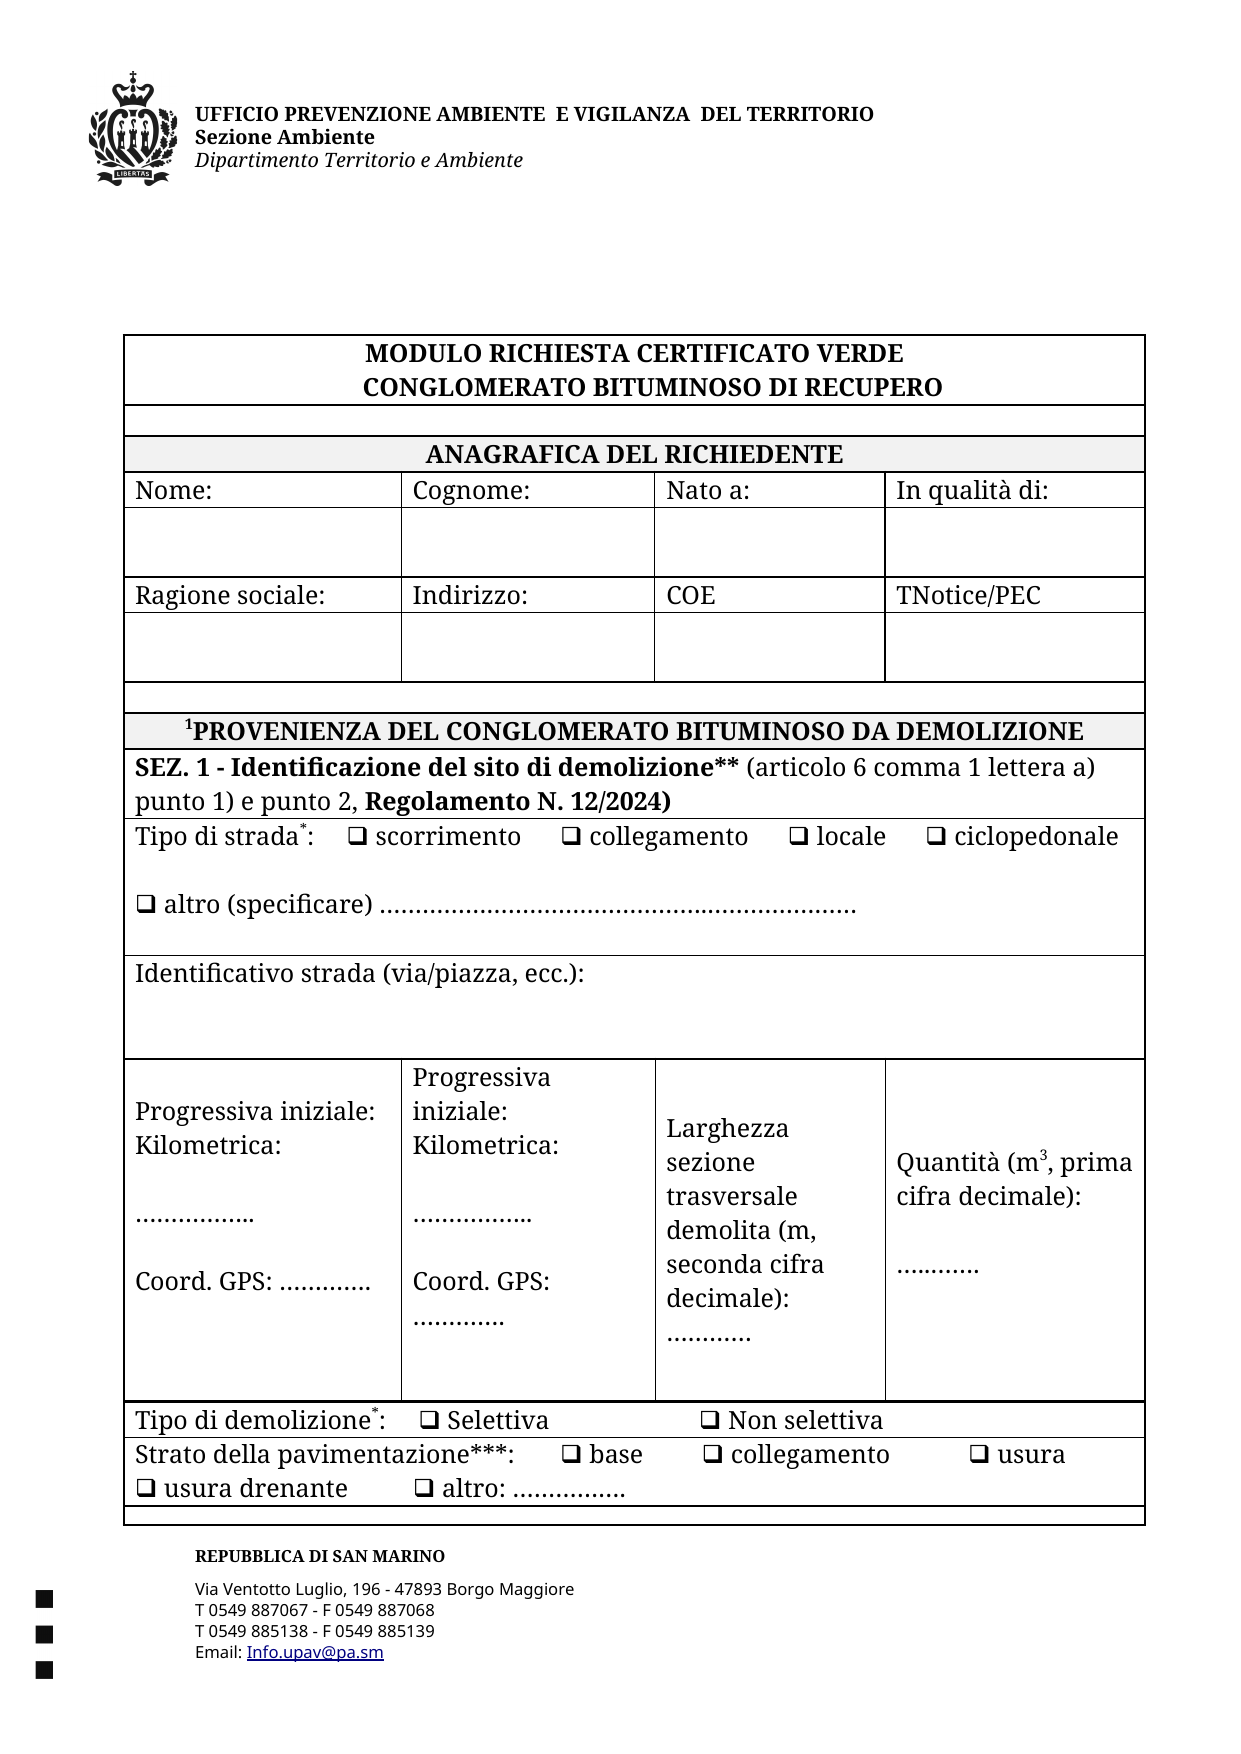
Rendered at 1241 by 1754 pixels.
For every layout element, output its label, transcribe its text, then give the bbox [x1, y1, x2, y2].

table_cell [655, 613, 884, 681]
table_cell [886, 508, 1144, 576]
table_cell Progressiva iniziale: Kilometrica: …………….. Coord. GPS: …………. [125, 1060, 401, 1400]
table_cell [402, 508, 654, 576]
table_cell COE [655, 578, 884, 612]
table_cell Progressiva iniziale: Kilometrica: …………….. Coord. GPS: …………. [402, 1060, 655, 1400]
picture [35, 1590, 53, 1679]
table_cell Tipo di strada*:  scorrimento  collegamento  locale  ciclopedonale  altro (specificare) ……………………………………….………………… [125, 819, 1144, 955]
table_cell Nome: [125, 473, 401, 507]
table_cell Tipo di demolizione*:  Selettiva  Non selettiva [125, 1403, 1144, 1436]
table_cell In qualità di: [886, 473, 1144, 507]
table_cell Quantità (m3, prima cifra decimale): …..……. [886, 1060, 1144, 1400]
table_cell SEZ. 1 - Identificazione del sito di demolizione** (articolo 6 comma 1 lettera a) punto 1) e punto 2, Regolamento N. 12/2024) [125, 750, 1144, 818]
table_cell 1PROVENIENZA DEL CONGLOMERATO BITUMINOSO DA DEMOLIZIONE [125, 714, 1144, 748]
table_cell TNotice/PEC [886, 578, 1144, 612]
table_cell [125, 508, 401, 576]
table_cell [655, 508, 884, 576]
table_cell ANAGRAFICA DEL RICHIEDENTE [125, 437, 1144, 471]
table_cell [125, 1507, 1144, 1524]
table_cell [402, 613, 654, 681]
table_cell [125, 406, 1144, 434]
table_header MODULO RICHIESTA CERTIFICATO VERDE CONGLOMERATO BITUMINOSO DI RECUPERO [125, 336, 1144, 404]
table_cell Cognome: [402, 473, 654, 507]
table_cell Ragione sociale: [125, 578, 401, 612]
table_cell Identificativo strada (via/piazza, ecc.): [125, 956, 1144, 1058]
picture [88, 71, 178, 186]
table_cell [125, 683, 1144, 712]
table_cell Indirizzo: [402, 578, 654, 612]
table_cell Strato della pavimentazione***:  base  collegamento  usura  usura drenante  altro: ……………. [125, 1438, 1144, 1505]
table_cell Nato a: [655, 473, 884, 507]
table_cell [125, 613, 401, 681]
table_cell [886, 613, 1144, 681]
table_cell Larghezza sezione trasversale demolita (m, seconda cifra decimale): ………… [656, 1060, 885, 1400]
